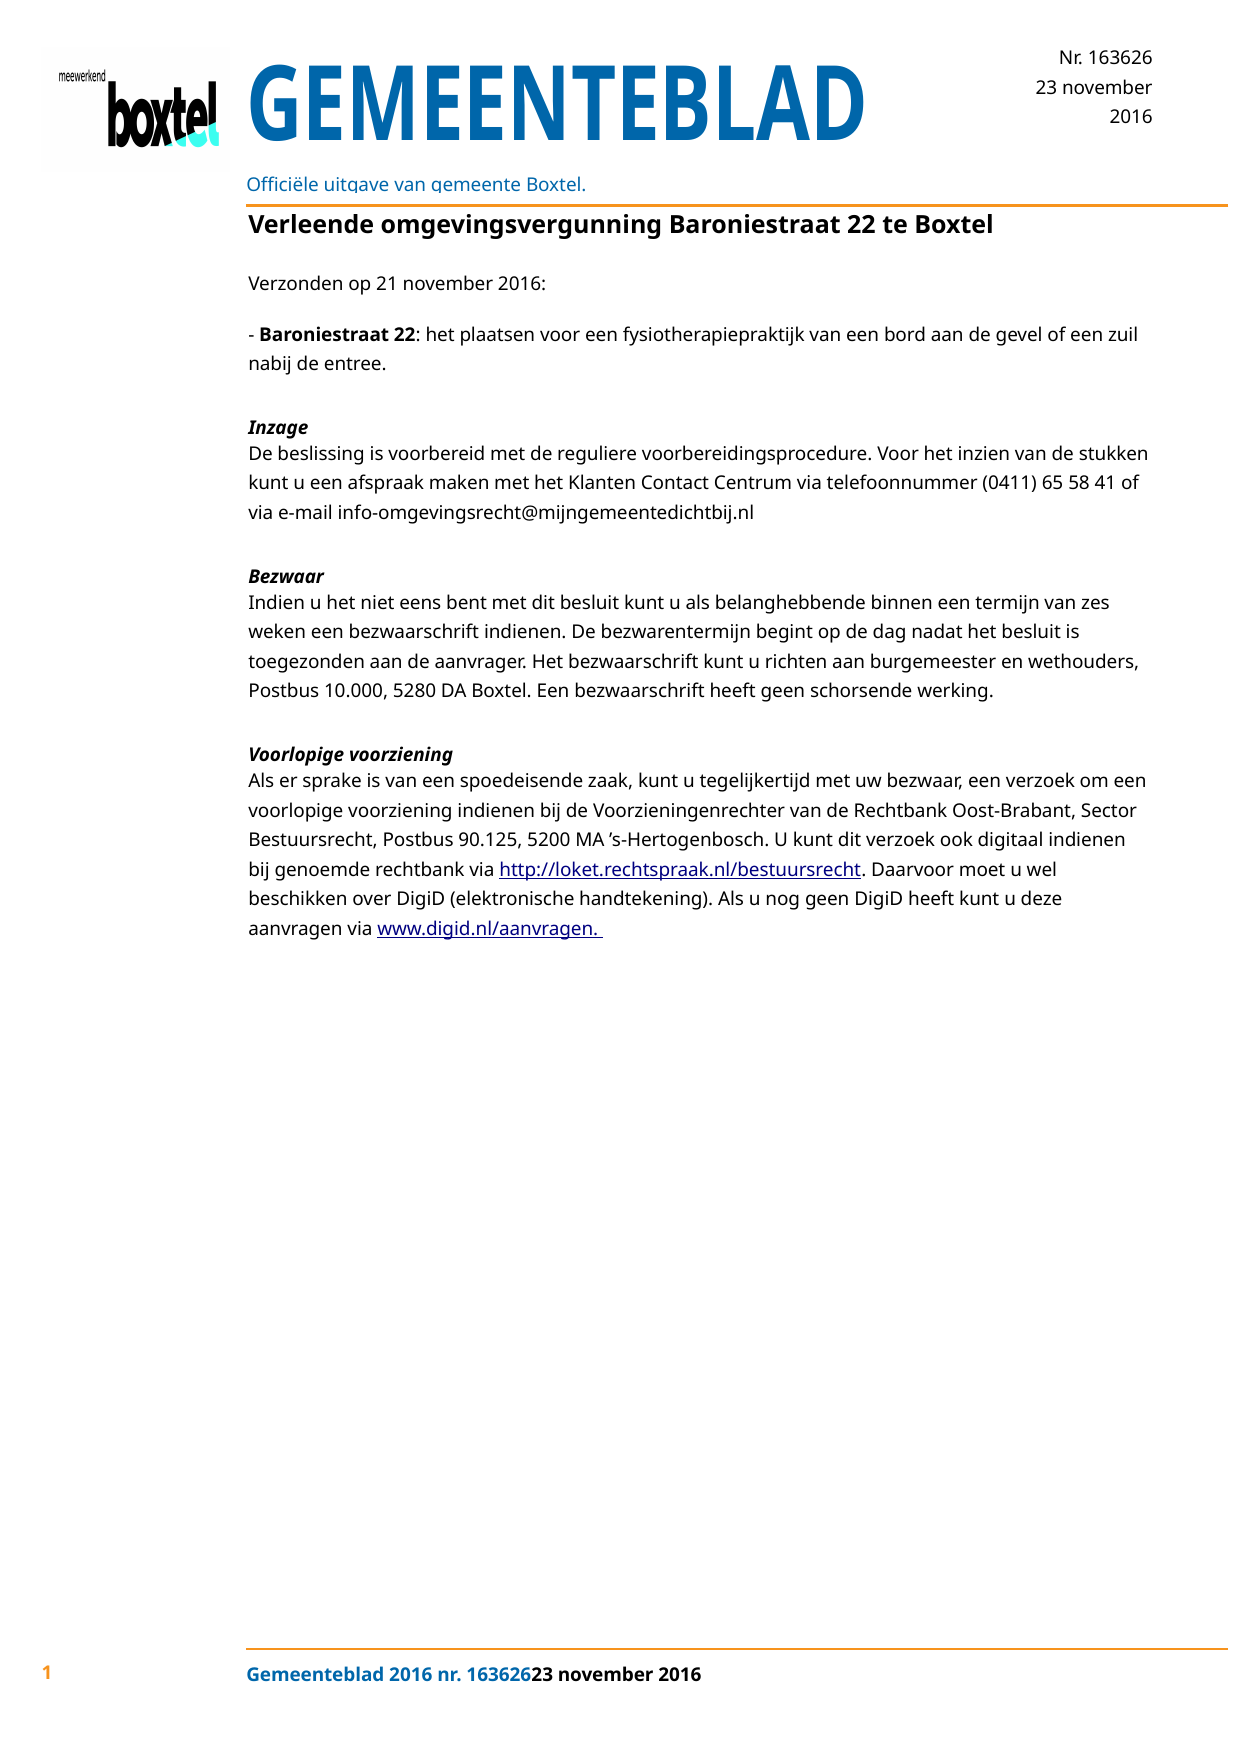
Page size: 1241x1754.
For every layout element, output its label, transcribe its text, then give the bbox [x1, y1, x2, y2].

text Voorlopige voorziening [248, 742, 1152, 767]
picture [41, 47, 231, 172]
text - Baroniestraat 22: het plaatsen voor een fysiotherapiepraktijk van een bord aan de gevel of een zuil nabij de entree. [248, 321, 1152, 376]
text Bezwaar [248, 563, 1152, 589]
text De beslissing is voorbereid met de reguliere voorbereidingsprocedure. Voor het inzien van de stukken kunt u een afspraak maken met het Klanten Contact Centrum via telefoonnummer (0411) 65 58 41 of via e-mail info-omgevingsrecht@mijngemeentedichtbij.nl [248, 440, 1152, 525]
text Verzonden op 21 november 2016: [248, 270, 1152, 296]
text Verleende omgevingsvergunning Baroniestraat 22 te Boxtel [248, 207, 1152, 241]
text Inzage [248, 414, 1152, 440]
text Indien u het niet eens bent met dit besluit kunt u als belanghebbende binnen een termijn van zes weken een bezwaarschrift indienen. De bezwarentermijn begint op de dag nadat het besluit is toegezonden aan de aanvrager. Het bezwaarschrift kunt u richten aan burgemeester en wethouders, Postbus 10.000, 5280 DA Boxtel. Een bezwaarschrift heeft geen schorsende werking. [248, 589, 1152, 703]
text Als er sprake is van een spoedeisende zaak, kunt u tegelijkertijd met uw bezwaar, een verzoek om een voorlopige voorziening indienen bij de Voorzieningenrechter van de Rechtbank Oost-Brabant, Sector Bestuursrecht, Postbus 90.125, 5200 MA ’s-Hertogenbosch. U kunt dit verzoek ook digitaal indienen bij genoemde rechtbank via http://loket.rechtspraak.nl/bestuursrecht. Daarvoor moet u wel beschikken over DigiD (elektronische handtekening). Als u nog geen DigiD heeft kunt u deze aanvragen via www.digid.nl/aanvragen. [248, 767, 1152, 941]
